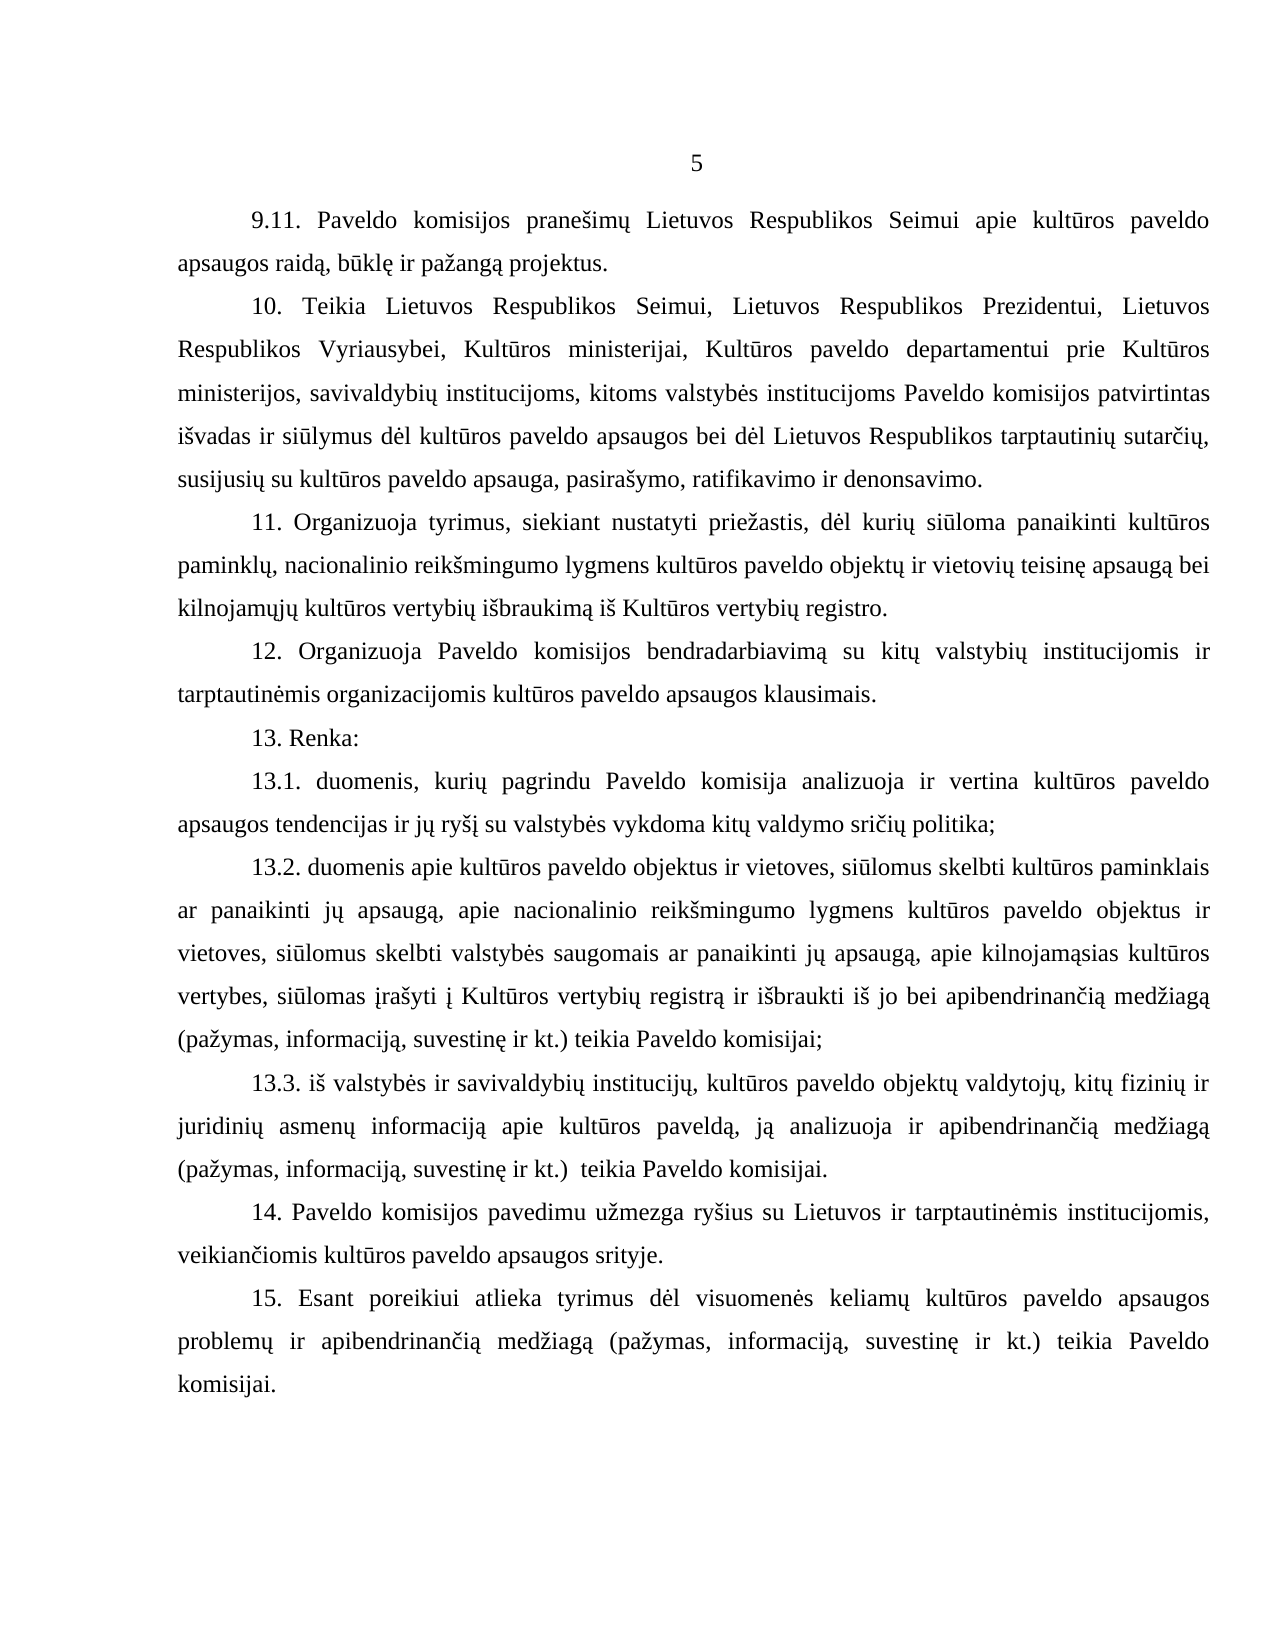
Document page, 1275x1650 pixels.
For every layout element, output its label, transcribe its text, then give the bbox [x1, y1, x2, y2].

text 13.2. duomenis apie kultūros paveldo objektus ir vietoves, siūlomus skelbti kultūros paminklais ar panaikinti jų apsaugą, apie nacionalinio reikšmingumo lygmens kultūros paveldo objektus ir vietoves, siūlomus skelbti valstybės saugomais ar panaikinti jų apsaugą, apie kilnojamąsias kultūros vertybes, siūlomas įrašyti į Kultūros vertybių registrą ir išbraukti iš jo bei apibendrinančią medžiagą (pažymas, informaciją, suvestinę ir kt.) teikia Paveldo komisijai; [177, 852, 1211, 1053]
text 10. Teikia Lietuvos Respublikos Seimui, Lietuvos Respublikos Prezidentui, Lietuvos Respublikos Vyriausybei, Kultūros ministerijai, Kultūros paveldo departamentui prie Kultūros ministerijos, savivaldybių institucijoms, kitoms valstybės institucijoms Paveldo komisijos patvirtintas išvadas ir siūlymus dėl kultūros paveldo apsaugos bei dėl Lietuvos Respublikos tarptautinių sutarčių, susijusių su kultūros paveldo apsauga, pasirašymo, ratifikavimo ir denonsavimo. [177, 291, 1211, 493]
text 12. Organizuoja Paveldo komisijos bendradarbiavimą su kitų valstybių institucijomis ir tarptautinėmis organizacijomis kultūros paveldo apsaugos klausimais. [177, 636, 1211, 708]
text 13.3. iš valstybės ir savivaldybių institucijų, kultūros paveldo objektų valdytojų, kitų fizinių ir juridinių asmenų informaciją apie kultūros paveldą, ją analizuoja ir apibendrinančią medžiagą (pažymas, informaciją, suvestinę ir kt.) teikia Paveldo komisijai. [177, 1068, 1211, 1183]
text 11. Organizuoja tyrimus, siekiant nustatyti priežastis, dėl kurių siūloma panaikinti kultūros paminklų, nacionalinio reikšmingumo lygmens kultūros paveldo objektų ir vietovių teisinę apsaugą bei kilnojamųjų kultūros vertybių išbraukimą iš Kultūros vertybių registro. [177, 507, 1211, 622]
text 15. Esant poreikiui atlieka tyrimus dėl visuomenės keliamų kultūros paveldo apsaugos problemų ir apibendrinančią medžiagą (pažymas, informaciją, suvestinę ir kt.) teikia Paveldo komisijai. [177, 1283, 1211, 1398]
text 9.11. Paveldo komisijos pranešimų Lietuvos Respublikos Seimui apie kultūros paveldo apsaugos raidą, būklę ir pažangą projektus. [177, 205, 1211, 277]
text 14. Paveldo komisijos pavedimu užmezga ryšius su Lietuvos ir tarptautinėmis institucijomis, veikiančiomis kultūros paveldo apsaugos srityje. [177, 1197, 1211, 1269]
text 13.1. duomenis, kurių pagrindu Paveldo komisija analizuoja ir vertina kultūros paveldo apsaugos tendencijas ir jų ryšį su valstybės vykdoma kitų valdymo sričių politika; [177, 766, 1211, 838]
text 13. Renka: [177, 723, 1211, 751]
